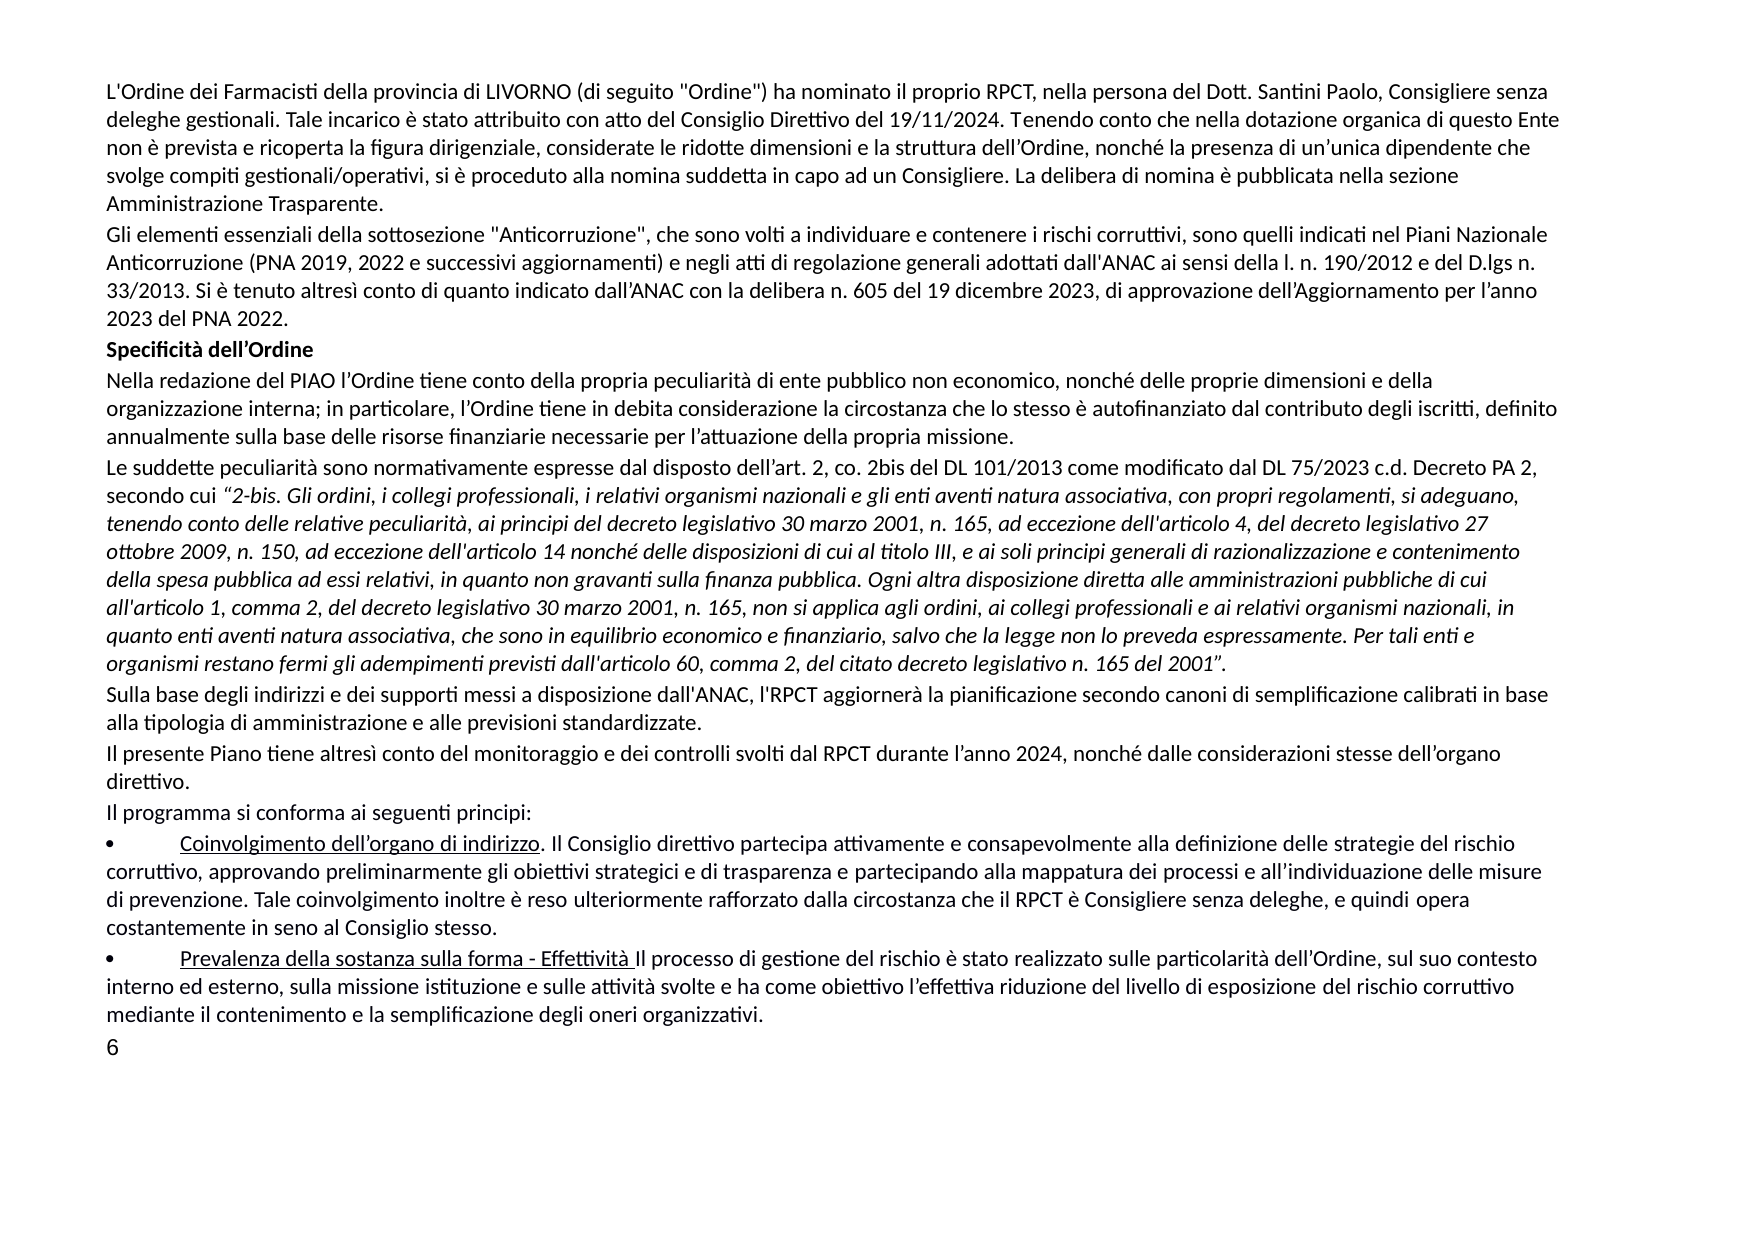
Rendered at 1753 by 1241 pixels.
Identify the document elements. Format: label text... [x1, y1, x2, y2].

text Il presente Piano tiene altresì conto del monitoraggio e dei controlli svolti dal RPCT durante l’anno 2024, nonché dalle considerazioni stesse dell’organo direttivo. [106, 739, 1564, 795]
list Coinvolgimento dell’organo di indirizzo. Il Consiglio direttivo partecipa attivamente e consapevolmente alla definizione delle strategie del rischio corruttivo, approvando preliminarmente gli obiettivi strategici e di trasparenza e partecipando alla mappatura dei processi e all’individuazione delle misure di prevenzione. Tale coinvolgimento inoltre è reso ulteriormente rafforzato dalla circostanza che il RPCT è Consigliere senza deleghe, e quindi opera costantemente in seno al Consiglio stesso. [106, 829, 1564, 941]
text Sulla base degli indirizzi e dei supporti messi a disposizione dall'ANAC, l'RPCT aggiornerà la pianificazione secondo canoni di semplificazione calibrati in base alla tipologia di amministrazione e alle previsioni standardizzate. [106, 680, 1564, 736]
text L'Ordine dei Farmacisti della provincia di LIVORNO (di seguito "Ordine") ha nominato il proprio RPCT, nella persona del Dott. Santini Paolo, Consigliere senza deleghe gestionali. Tale incarico è stato attribuito con atto del Consiglio Direttivo del 19/11/2024. Tenendo conto che nella dotazione organica di questo Ente non è prevista e ricoperta la figura dirigenziale, considerate le ridotte dimensioni e la struttura dell’Ordine, nonché la presenza di un’unica dipendente che svolge compiti gestionali/operativi, si è proceduto alla nomina suddetta in capo ad un Consigliere. La delibera di nomina è pubblicata nella sezione Amministrazione Trasparente. [106, 77, 1564, 217]
text Specificità dell’Ordine [106, 335, 1564, 363]
text Le suddette peculiarità sono normativamente espresse dal disposto dell’art. 2, co. 2bis del DL 101/2013 come modificato dal DL 75/2023 c.d. Decreto PA 2, secondo cui “2-bis. Gli ordini, i collegi professionali, i relativi organismi nazionali e gli enti aventi natura associativa, con propri regolamenti, si adeguano, tenendo conto delle relative peculiarità, ai principi del decreto legislativo 30 marzo 2001, n. 165, ad eccezione dell'articolo 4, del decreto legislativo 27 ottobre 2009, n. 150, ad eccezione dell'articolo 14 nonché delle disposizioni di cui al titolo III, e ai soli principi generali di razionalizzazione e contenimento della spesa pubblica ad essi relativi, in quanto non gravanti sulla finanza pubblica. Ogni altra disposizione diretta alle amministrazioni pubbliche di cui all'articolo 1, comma 2, del decreto legislativo 30 marzo 2001, n. 165, non si applica agli ordini, ai collegi professionali e ai relativi organismi nazionali, in quanto enti aventi natura associativa, che sono in equilibrio economico e finanziario, salvo che la legge non lo preveda espressamente. Per tali enti e organismi restano fermi gli adempimenti previsti dall'articolo 60, comma 2, del citato decreto legislativo n. 165 del 2001”. [106, 453, 1564, 677]
list Prevalenza della sostanza sulla forma - Effettività Il processo di gestione del rischio è stato realizzato sulle particolarità dell’Ordine, sul suo contesto interno ed esterno, sulla missione istituzione e sulle attività svolte e ha come obiettivo l’effettiva riduzione del livello di esposizione del rischio corruttivo mediante il contenimento e la semplificazione degli oneri organizzativi. [106, 944, 1564, 1028]
text Nella redazione del PIAO l’Ordine tiene conto della propria peculiarità di ente pubblico non economico, nonché delle proprie dimensioni e della organizzazione interna; in particolare, l’Ordine tiene in debita considerazione la circostanza che lo stesso è autofinanziato dal contributo degli iscritti, definito annualmente sulla base delle risorse finanziarie necessarie per l’attuazione della propria missione. [106, 366, 1564, 450]
text Il programma si conforma ai seguenti principi: [106, 798, 1564, 826]
text Gli elementi essenziali della sottosezione "Anticorruzione", che sono volti a individuare e contenere i rischi corruttivi, sono quelli indicati nel Piani Nazionale Anticorruzione (PNA 2019, 2022 e successivi aggiornamenti) e negli atti di regolazione generali adottati dall'ANAC ai sensi della l. n. 190/2012 e del D.lgs n. 33/2013. Si è tenuto altresì conto di quanto indicato dall’ANAC con la delibera n. 605 del 19 dicembre 2023, di approvazione dell’Aggiornamento per l’anno 2023 del PNA 2022. [106, 220, 1564, 332]
